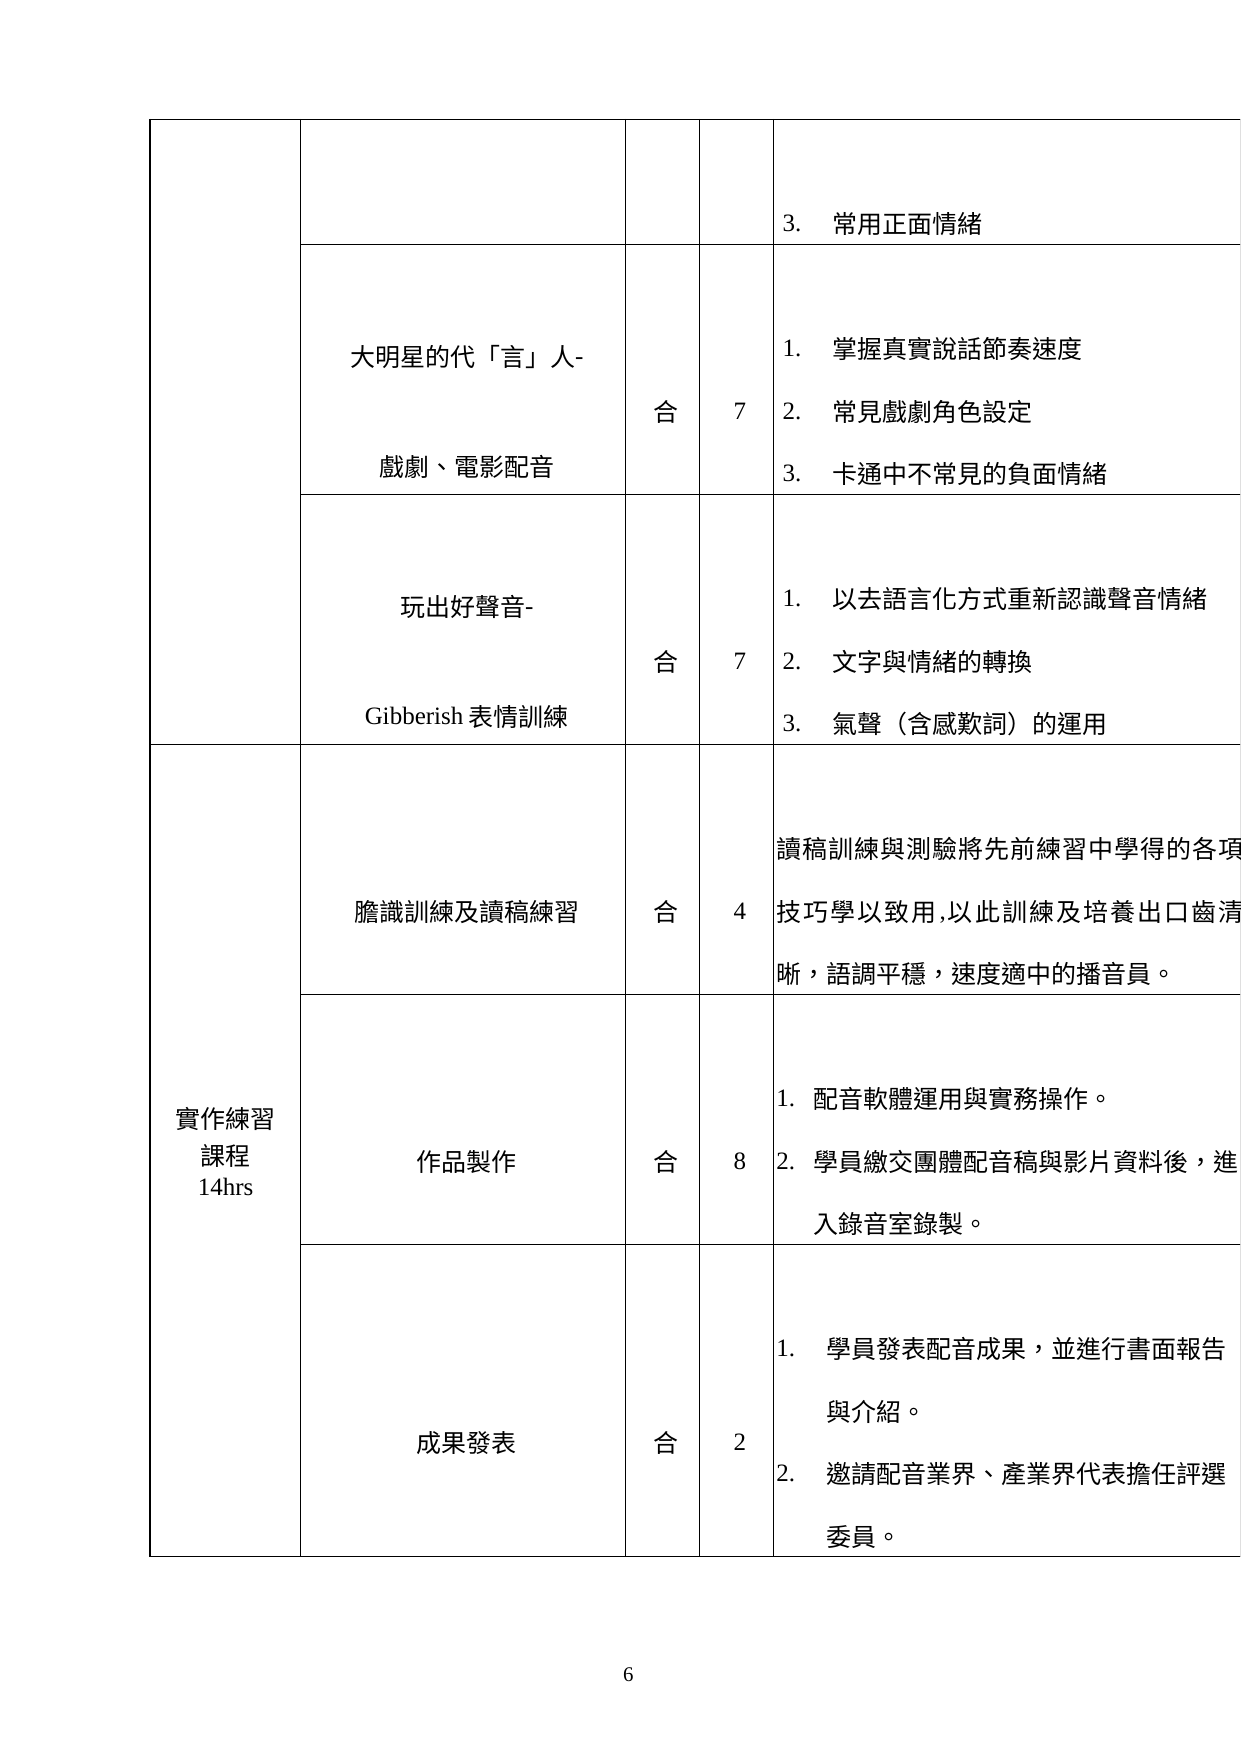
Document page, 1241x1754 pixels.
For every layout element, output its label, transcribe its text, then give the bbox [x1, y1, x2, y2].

table_cell 掌握真實說話節奏速度 常見戲劇角色設定 卡通中不常見的負面情緒 [774, 245, 1240, 494]
table_cell 膽識訓練及讀稿練習 [301, 745, 625, 994]
table_cell [151, 120, 300, 744]
table_cell [700, 120, 773, 244]
table_cell 讀稿訓練與測驗將先前練習中學得的各項技巧學以致用,以此訓練及培養出口齒清晰，語調平穩，速度適中的播音員。 [774, 745, 1240, 994]
table_cell 7 [700, 495, 773, 744]
table_cell 大明星的代「言」人- 戲劇、電影配音 [301, 245, 625, 494]
table_cell 實作練習 課程 14hrs [151, 745, 300, 1556]
table_cell 學員發表配音成果，並進行書面報告與介紹。 邀請配音業界、產業界代表擔任評選委員。 [774, 1245, 1240, 1556]
table_cell 2 [700, 1245, 773, 1556]
table_cell 合 [626, 245, 699, 494]
table_cell 玩出好聲音- Gibberish表情訓練 [301, 495, 625, 744]
table_cell [626, 120, 699, 244]
table_cell 合 [626, 495, 699, 744]
table_cell 以去語言化方式重新認識聲音情緒 文字與情緒的轉換 氣聲（含感歎詞）的運用 [774, 495, 1240, 744]
table_cell 作品製作 [301, 995, 625, 1244]
table_cell [301, 120, 625, 244]
table_cell 合 [626, 995, 699, 1244]
table_cell 合理對話感 角色個性聲音設定 常用正面情緒 [774, 120, 1240, 244]
table_cell 合 [626, 1245, 699, 1556]
table_cell 7 [700, 245, 773, 494]
table_cell 成果發表 [301, 1245, 625, 1556]
table_cell 4 [700, 745, 773, 994]
table_cell 合 [626, 745, 699, 994]
table_cell 8 [700, 995, 773, 1244]
table_cell 配音軟體運用與實務操作。 學員繳交團體配音稿與影片資料後，進入錄音室錄製。 [774, 995, 1240, 1244]
